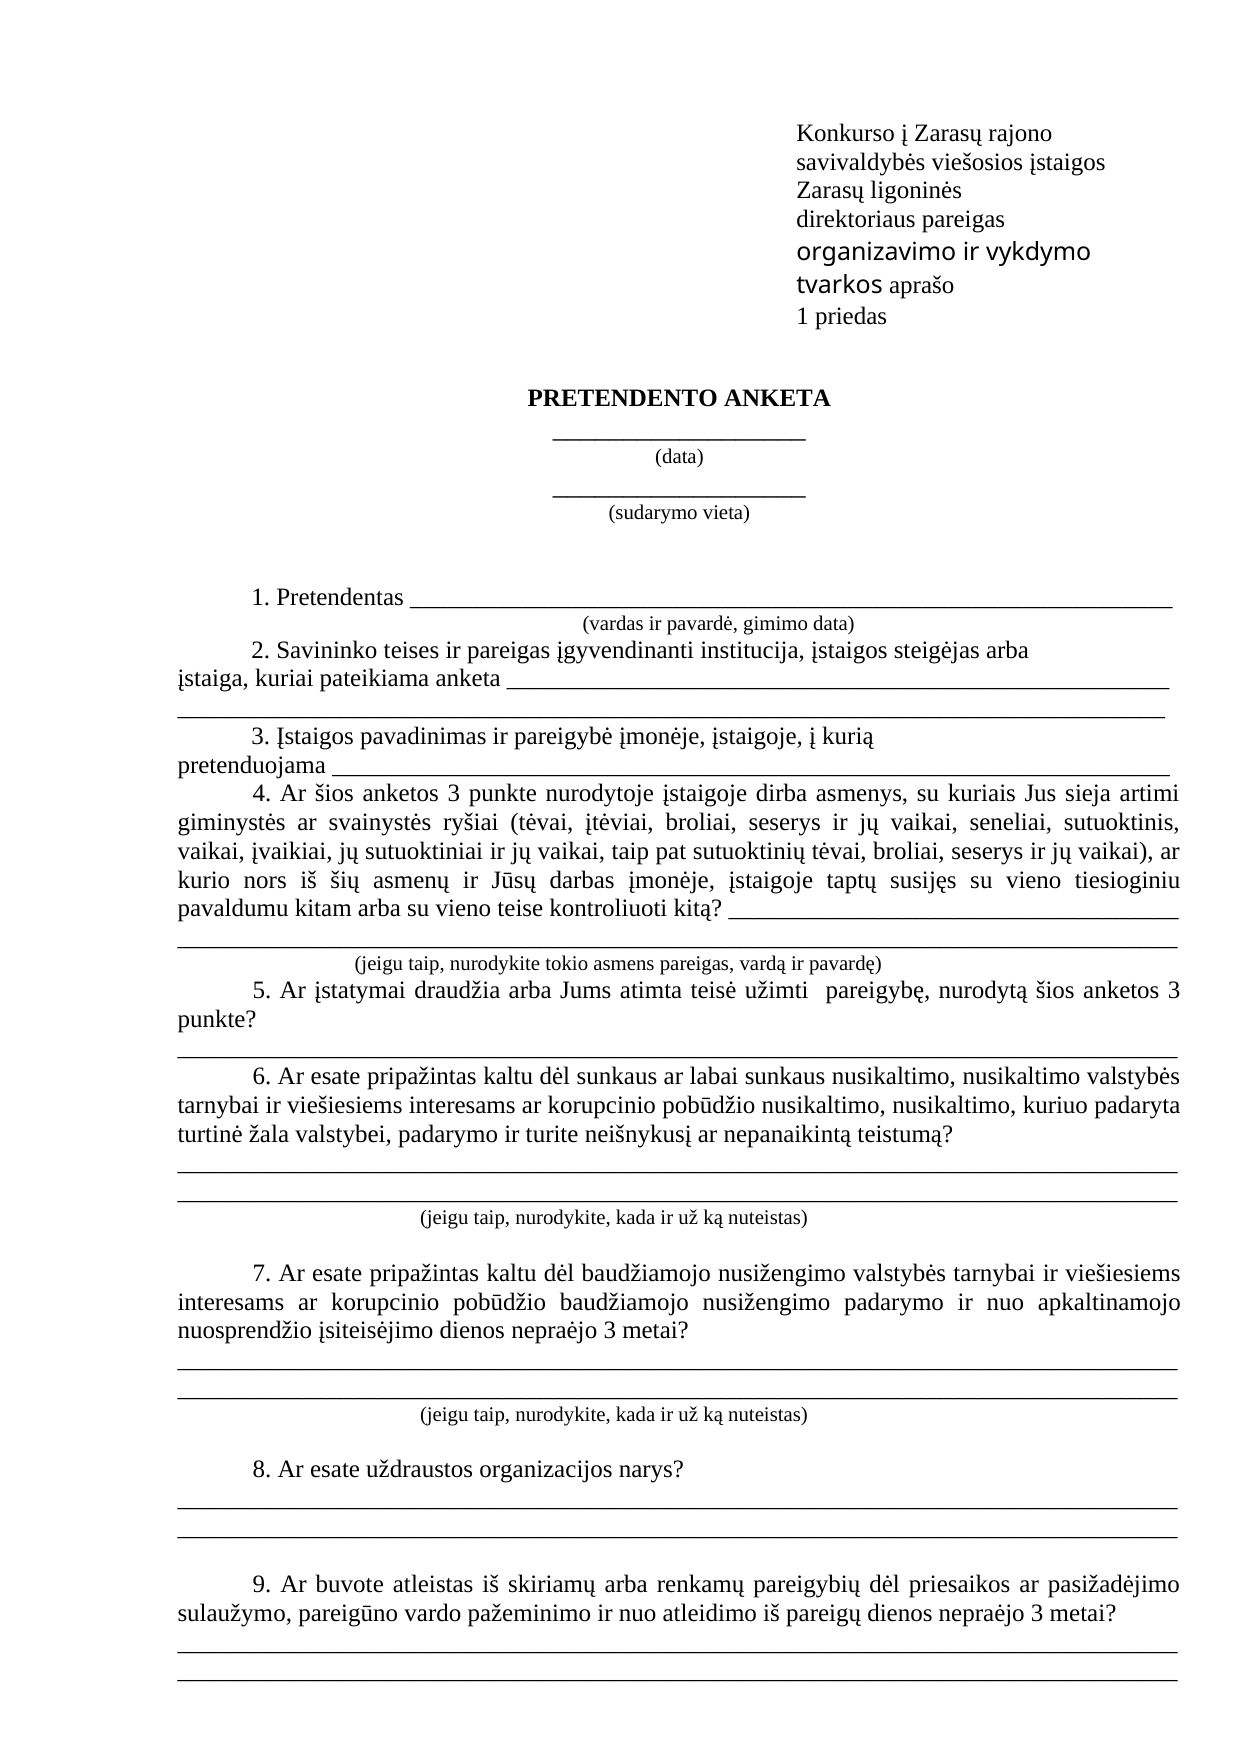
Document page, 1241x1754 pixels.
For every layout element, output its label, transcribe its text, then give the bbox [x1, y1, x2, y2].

text ________________________________________________________________________________ [177, 1373, 1181, 1402]
text (jeigu taip, nurodykite, kada ir už ką nuteistas) [177, 1205, 1181, 1229]
text ________________________________________________________________________________ [177, 1032, 1181, 1061]
text 2. Savininko teises ir pareigas įgyvendinanti institucija, įstaigos steigėjas arba [177, 635, 1181, 663]
text ________________________________________________________________________________ [177, 1147, 1181, 1176]
text 8. Ar esate uždraustos organizacijos narys? [177, 1454, 1181, 1483]
text ________________________________________________________________________________ [177, 1656, 1181, 1684]
text savivaldybės viešosios įstaigos Zarasų ligoninės [796, 147, 1171, 204]
text 6. Ar esate pripažintas kaltu dėl sunkaus ar labai sunkaus nusikaltimo, nusikaltimo valstybės tarnybai ir viešiesiems interesams ar korupcinio pobūdžio nusikaltimo, nusikaltimo, kuriuo padaryta turtinė žala valstybei, padarymo ir turite neišnykusį ar nepanaikintą teistumą? [177, 1061, 1181, 1147]
text direktoriaus pareigas organizavimo ir vykdymo tvarkos aprašo [796, 204, 1171, 301]
text pretenduojama ___________________________________________________________________ [177, 750, 1181, 778]
text 9. Ar buvote atleistas iš skiriamų arba renkamų pareigybių dėl priesaikos ar pasižadėjimo sulaužymo, pareigūno vardo pažeminimo ir nuo atleidimo iš pareigų dienos nepraėjo 3 metai? [177, 1569, 1181, 1627]
text __________________ [177, 468, 1181, 500]
text (sudarymo vieta) [177, 500, 1181, 524]
text Konkurso į Zarasų rajono [796, 118, 1171, 147]
text (data) [177, 444, 1181, 468]
text ________________________________________________________________________________ [177, 1176, 1181, 1205]
text ________________________________________________________________________________ [177, 1344, 1181, 1373]
text 7. Ar esate pripažintas kaltu dėl baudžiamojo nusižengimo valstybės tarnybai ir viešiesiems interesams ar korupcinio pobūdžio baudžiamojo nusižengimo padarymo ir nuo apkaltinamojo nuosprendžio įsiteisėjimo dienos nepraėjo 3 metai? [177, 1258, 1181, 1344]
text ________________________________________________________________________________ [177, 1512, 1181, 1541]
text ________________________________________________________________________________ [177, 922, 1181, 951]
text 4. Ar šios anketos 3 punkte nurodytoje įstaigoje dirba asmenys, su kuriais Jus sieja artimi giminystės ar svainystės ryšiai (tėvai, įtėviai, broliai, seserys ir jų vaikai, seneliai, sutuoktinis, vaikai, įvaikiai, jų sutuoktiniai ir jų vaikai, taip pat sutuoktinių tėvai, broliai, seserys ir jų vaikai), ar kurio nors iš šių asmenų ir Jūsų darbas įmonėje, įstaigoje taptų susijęs su vieno tiesioginiu pavaldumu kitam arba su vieno teise kontroliuoti kitą? ____________________________________ [177, 778, 1181, 922]
text _______________________________________________________________________________ [177, 692, 1181, 721]
text ________________________________________________________________________________ [177, 1627, 1181, 1656]
text (vardas ir pavardė, gimimo data) [177, 611, 1181, 635]
text 5. Ar įstatymai draudžia arba Jums atimta teisė užimti pareigybę, nurodytą šios anketos 3 punkte? [177, 975, 1181, 1032]
text ________________________________________________________________________________ [177, 1483, 1181, 1512]
text PRETENDENTO ANKETA [177, 383, 1181, 411]
text 1 priedas [796, 301, 1133, 330]
text 3. Įstaigos pavadinimas ir pareigybė įmonėje, įstaigoje, į kurią [177, 721, 1181, 750]
text 1. Pretendentas _____________________________________________________________ [177, 582, 1181, 611]
text įstaiga, kuriai pateikiama anketa _____________________________________________________ [177, 663, 1181, 692]
text (jeigu taip, nurodykite tokio asmens pareigas, vardą ir pavardę) [177, 951, 1181, 975]
text __________________ [177, 411, 1181, 444]
text (jeigu taip, nurodykite, kada ir už ką nuteistas) [177, 1402, 1181, 1426]
